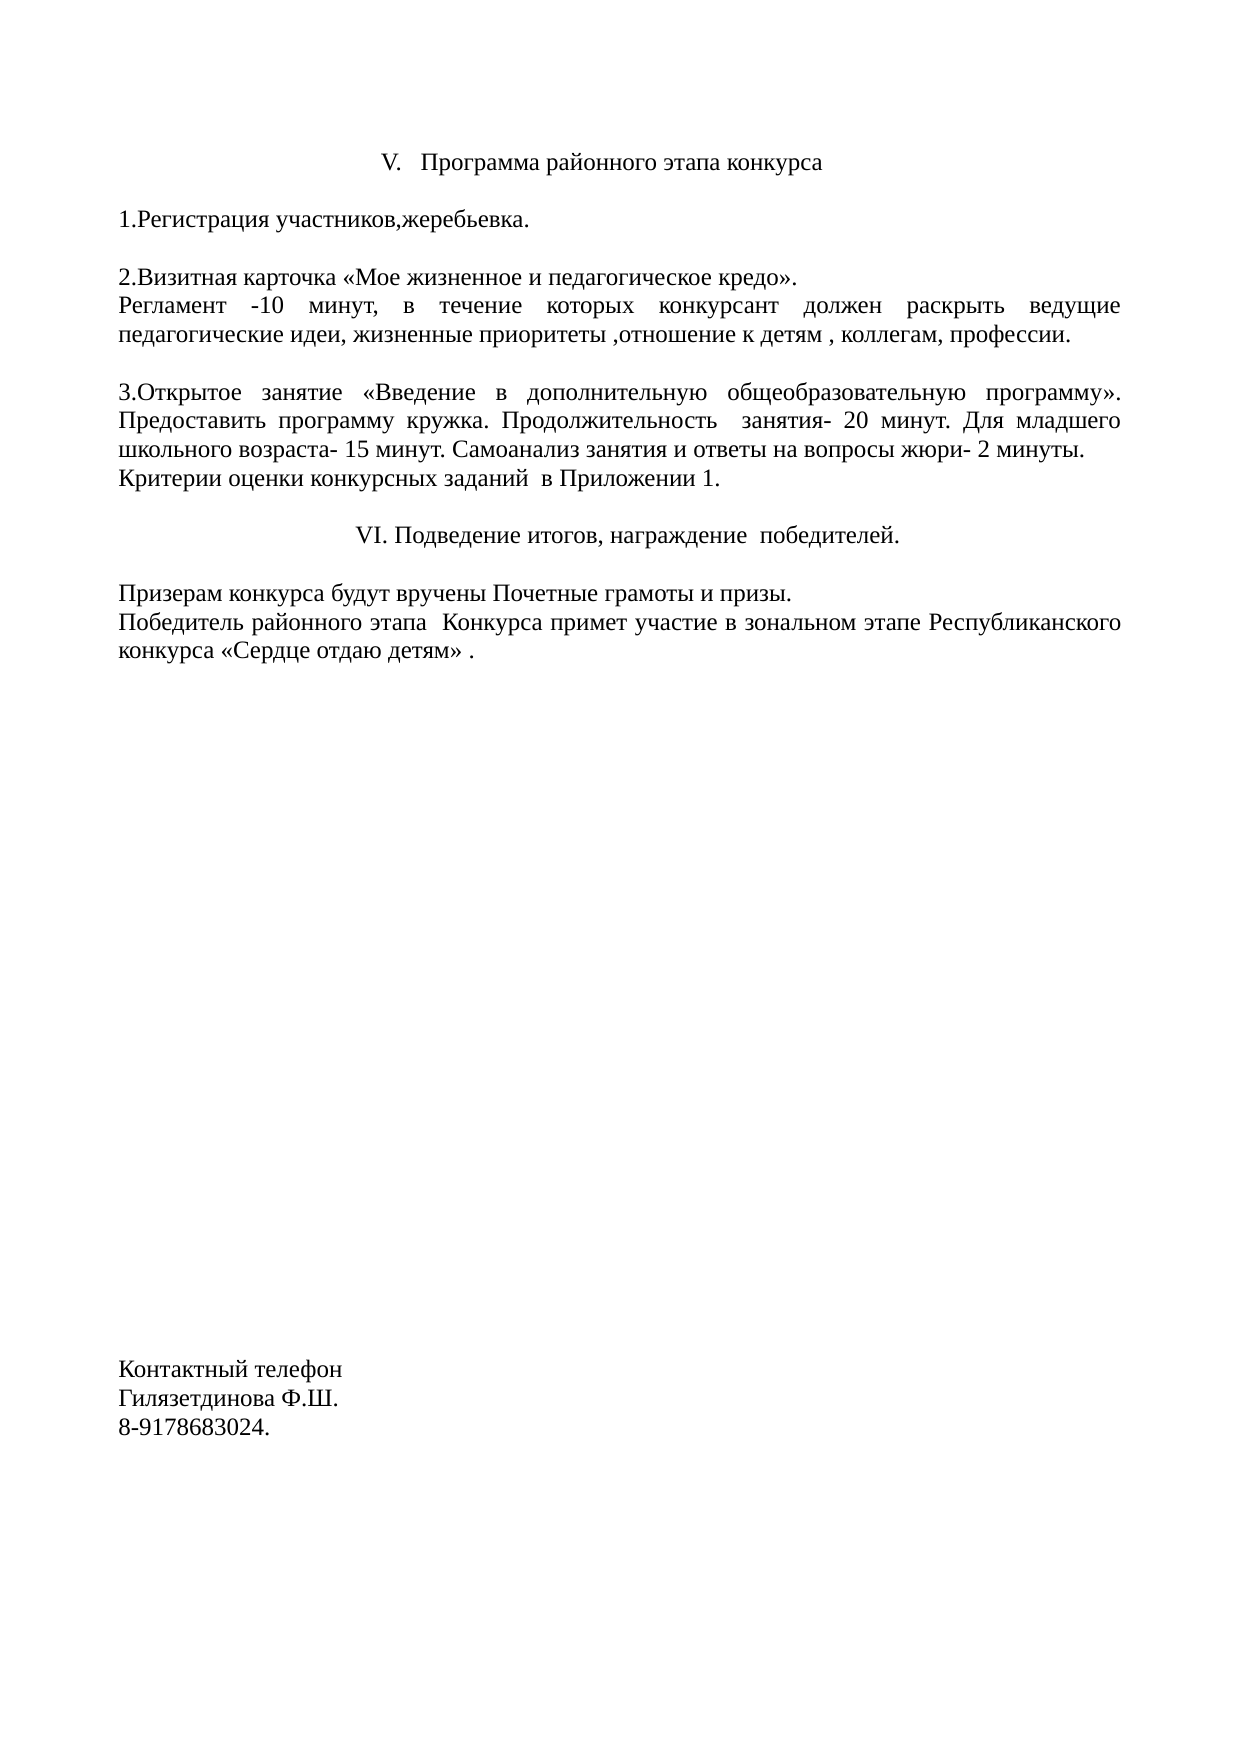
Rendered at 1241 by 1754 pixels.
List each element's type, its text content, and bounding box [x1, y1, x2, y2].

text 2.Визитная карточка «Мое жизненное и педагогическое кредо». [118, 262, 1122, 291]
text VI. Подведение итогов, награждение победителей. [118, 521, 1122, 549]
text Гилязетдинова Ф.Ш. [118, 1383, 1122, 1412]
text Контактный телефон [118, 1354, 1122, 1383]
text 3.Открытое занятие «Введение в дополнительную общеобразовательную программу». Предоставить программу кружка. Продолжительность занятия- 20 минут. Для младшего школьного возраста- 15 минут. Самоанализ занятия и ответы на вопросы жюри- 2 минуты. [118, 377, 1122, 463]
text V. Программа районного этапа конкурса [118, 147, 1122, 176]
text 8-9178683024. [118, 1412, 1122, 1441]
text Критерии оценки конкурсных заданий в Приложении 1. [118, 463, 1122, 492]
text Победитель районного этапа Конкурса примет участие в зональном этапе Республиканского конкурса «Сердце отдаю детям» . [118, 607, 1122, 664]
text Регламент -10 минут, в течение которых конкурсант должен раскрыть ведущие педагогические идеи, жизненные приоритеты ,отношение к детям , коллегам, профессии. [118, 291, 1122, 348]
text Призерам конкурса будут вручены Почетные грамоты и призы. [118, 578, 1122, 607]
text 1.Регистрация участников,жеребьевка. [118, 204, 1122, 233]
